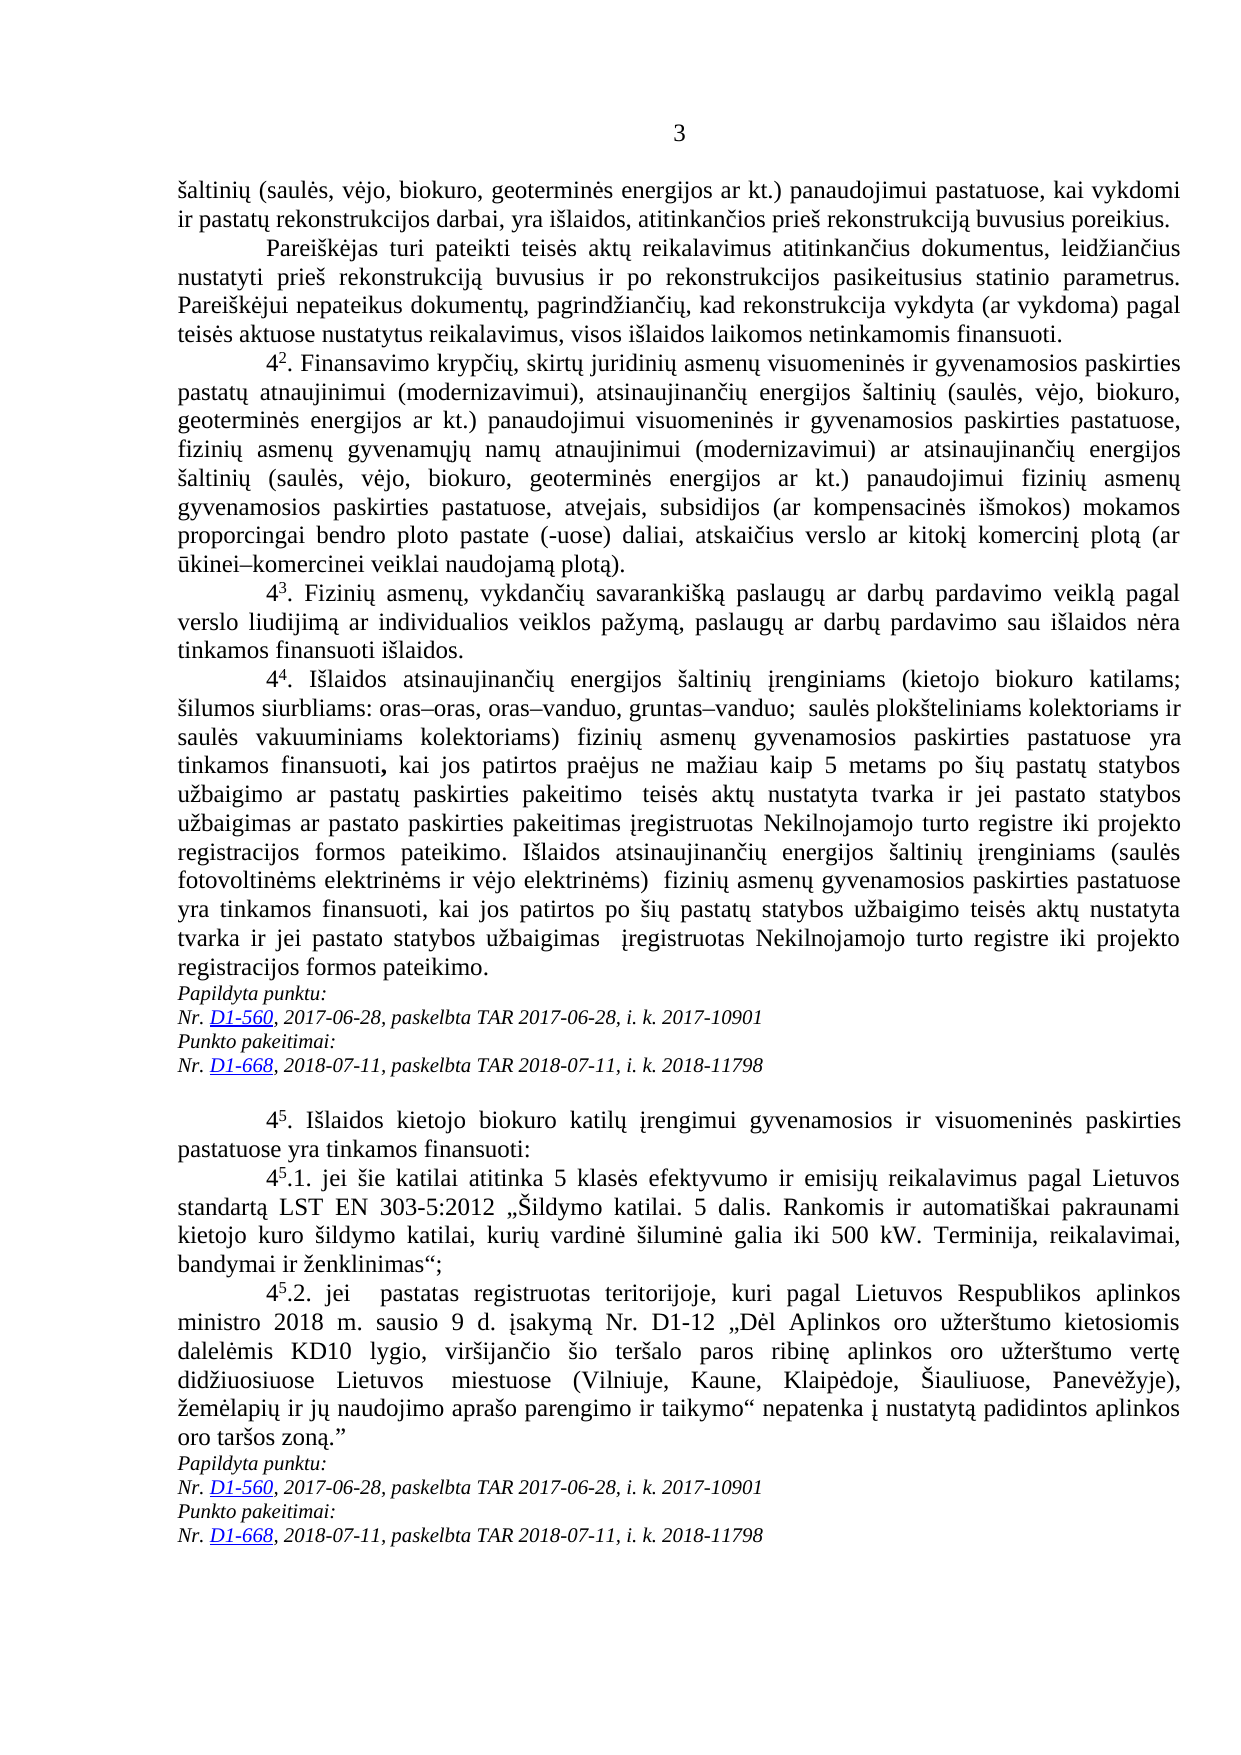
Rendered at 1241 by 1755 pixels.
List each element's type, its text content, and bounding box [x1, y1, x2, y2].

text 45.2. jei pastatas registruotas teritorijoje, kuri pagal Lietuvos Respublikos aplinkos ministro 2018 m. sausio 9 d. įsakymą Nr. D1-12 „Dėl Aplinkos oro užterštumo kietosiomis dalelėmis KD10 lygio, viršijančio šio teršalo paros ribinę aplinkos oro užterštumo vertę didžiuosiuose Lietuvos miestuose (Vilniuje, Kaune, Klaipėdoje, Šiauliuose, Panevėžyje), žemėlapių ir jų naudojimo aprašo parengimo ir taikymo“ nepatenka į nustatytą padidintos aplinkos oro taršos zoną.” [177, 1278, 1181, 1451]
text Nr. D1-668, 2018-07-11, paskelbta TAR 2018-07-11, i. k. 2018-11798 [177, 1053, 1181, 1077]
text 45. Išlaidos kietojo biokuro katilų įrengimui gyvenamosios ir visuomeninės paskirties pastatuose yra tinkamos finansuoti: [177, 1106, 1181, 1163]
text Papildyta punktu: [177, 981, 1181, 1005]
text Papildyta punktu: [177, 1451, 1181, 1475]
text Nr. D1-560, 2017-06-28, paskelbta TAR 2017-06-28, i. k. 2017-10901 [177, 1475, 1181, 1499]
text Pareiškėjas turi pateikti teisės aktų reikalavimus atitinkančius dokumentus, leidžiančius nustatyti prieš rekonstrukciją buvusius ir po rekonstrukcijos pasikeitusius statinio parametrus. Pareiškėjui nepateikus dokumentų, pagrindžiančių, kad rekonstrukcija vykdyta (ar vykdoma) pagal teisės aktuose nustatytus reikalavimus, visos išlaidos laikomos netinkamomis finansuoti. [177, 233, 1181, 348]
text Punkto pakeitimai: [177, 1029, 1181, 1053]
text šaltinių (saulės, vėjo, biokuro, geoterminės energijos ar kt.) panaudojimui pastatuose, kai vykdomi ir pastatų rekonstrukcijos darbai, yra išlaidos, atitinkančios prieš rekonstrukciją buvusius poreikius. [177, 176, 1181, 233]
text 42. Finansavimo krypčių, skirtų juridinių asmenų visuomeninės ir gyvenamosios paskirties pastatų atnaujinimui (modernizavimui), atsinaujinančių energijos šaltinių (saulės, vėjo, biokuro, geoterminės energijos ar kt.) panaudojimui visuomeninės ir gyvenamosios paskirties pastatuose, fizinių asmenų gyvenamųjų namų atnaujinimui (modernizavimui) ar atsinaujinančių energijos šaltinių (saulės, vėjo, biokuro, geoterminės energijos ar kt.) panaudojimui fizinių asmenų gyvenamosios paskirties pastatuose, atvejais, subsidijos (ar kompensacinės išmokos) mokamos proporcingai bendro ploto pastate (-uose) daliai, atskaičius verslo ar kitokį komercinį plotą (ar ūkinei–komercinei veiklai naudojamą plotą). [177, 348, 1181, 578]
text 44. Išlaidos atsinaujinančių energijos šaltinių įrenginiams (kietojo biokuro katilams; šilumos siurbliams: oras–oras, oras–vanduo, gruntas–vanduo; saulės plokšteliniams kolektoriams ir saulės vakuuminiams kolektoriams) fizinių asmenų gyvenamosios paskirties pastatuose yra tinkamos finansuoti, kai jos patirtos praėjus ne mažiau kaip 5 metams po šių pastatų statybos užbaigimo ar pastatų paskirties pakeitimo teisės aktų nustatyta tvarka ir jei pastato statybos užbaigimas ar pastato paskirties pakeitimas įregistruotas Nekilnojamojo turto registre iki projekto registracijos formos pateikimo. Išlaidos atsinaujinančių energijos šaltinių įrenginiams (saulės fotovoltinėms elektrinėms ir vėjo elektrinėms) fizinių asmenų gyvenamosios paskirties pastatuose yra tinkamos finansuoti, kai jos patirtos po šių pastatų statybos užbaigimo teisės aktų nustatyta tvarka ir jei pastato statybos užbaigimas įregistruotas Nekilnojamojo turto registre iki projekto registracijos formos pateikimo. [177, 664, 1181, 981]
text 43. Fizinių asmenų, vykdančių savarankišką paslaugų ar darbų pardavimo veiklą pagal verslo liudijimą ar individualios veiklos pažymą, paslaugų ar darbų pardavimo sau išlaidos nėra tinkamos finansuoti išlaidos. [177, 578, 1181, 664]
text Nr. D1-560, 2017-06-28, paskelbta TAR 2017-06-28, i. k. 2017-10901 [177, 1005, 1181, 1029]
text Punkto pakeitimai: [177, 1499, 1181, 1523]
text Nr. D1-668, 2018-07-11, paskelbta TAR 2018-07-11, i. k. 2018-11798 [177, 1523, 1181, 1547]
text 45.1. jei šie katilai atitinka 5 klasės efektyvumo ir emisijų reikalavimus pagal Lietuvos standartą LST EN 303-5:2012 „Šildymo katilai. 5 dalis. Rankomis ir automatiškai pakraunami kietojo kuro šildymo katilai, kurių vardinė šiluminė galia iki 500 kW. Terminija, reikalavimai, bandymai ir ženklinimas“; [177, 1163, 1181, 1278]
